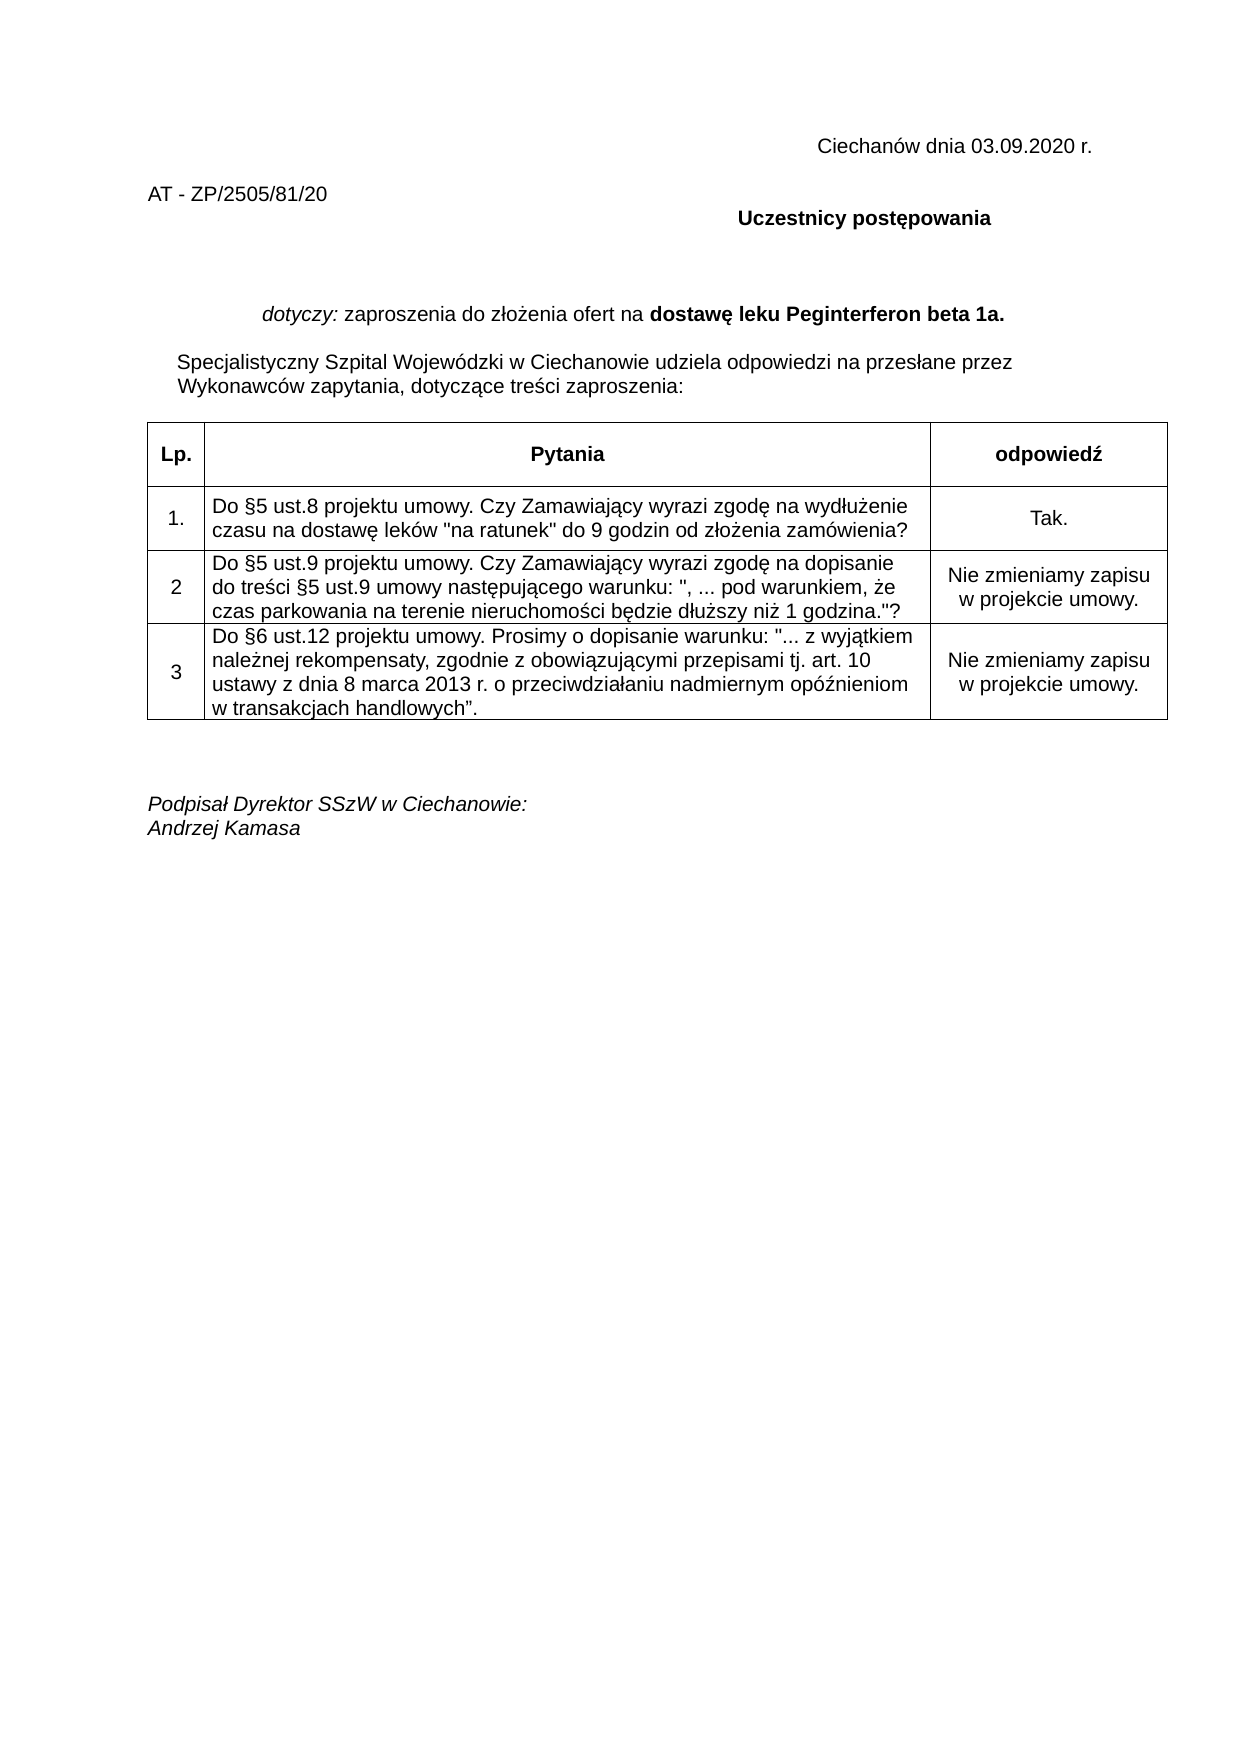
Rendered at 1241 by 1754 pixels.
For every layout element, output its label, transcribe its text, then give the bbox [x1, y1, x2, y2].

table_cell Do §5 ust.8 projektu umowy. Czy Zamawiający wyrazi zgodę na wydłużenie czasu na dostawę leków "na ratunek" do 9 godzin od złożenia zamówienia? [205, 487, 930, 549]
text AT - ZP/2505/81/20 [148, 182, 1092, 206]
table_header Pytania [205, 423, 930, 486]
text Andrzej Kamasa [148, 816, 1092, 840]
table_cell Tak. [931, 487, 1167, 549]
text Specjalistyczny Szpital Wojewódzki w Ciechanowie udziela odpowiedzi na przesłane przez Wykonawców zapytania, dotyczące treści zaproszenia: [148, 350, 1092, 398]
table_cell Do §5 ust.9 projektu umowy. Czy Zamawiający wyrazi zgodę na dopisanie do treści §5 ust.9 umowy następującego warunku: ", ... pod warunkiem, że czas parkowania na terenie nieruchomości będzie dłuższy niż 1 godzina."? [205, 551, 930, 622]
table_cell 1. [148, 487, 204, 549]
table_header odpowiedź [931, 423, 1167, 486]
text Uczestnicy postępowania [664, 206, 1092, 230]
table_cell Nie zmieniamy zapisu w projekcie umowy. [931, 624, 1167, 719]
table_cell Do §6 ust.12 projektu umowy. Prosimy o dopisanie warunku: "... z wyjątkiem należnej rekompensaty, zgodnie z obowiązującymi przepisami tj. art. 10 ustawy z dnia 8 marca 2013 r. o przeciwdziałaniu nadmiernym opóźnieniom w transakcjach handlowych”. [205, 624, 930, 719]
text dotyczy: zaproszenia do złożenia ofert na dostawę leku Peginterferon beta 1a. [162, 302, 1092, 326]
table_cell 3 [148, 624, 204, 719]
table_cell 2 [148, 551, 204, 622]
table_header Lp. [148, 423, 204, 486]
text Podpisał Dyrektor SSzW w Ciechanowie: [148, 792, 1092, 816]
table_cell Nie zmieniamy zapisu w projekcie umowy. [931, 551, 1167, 622]
text Ciechanów dnia 03.09.2020 r. [148, 134, 1092, 158]
